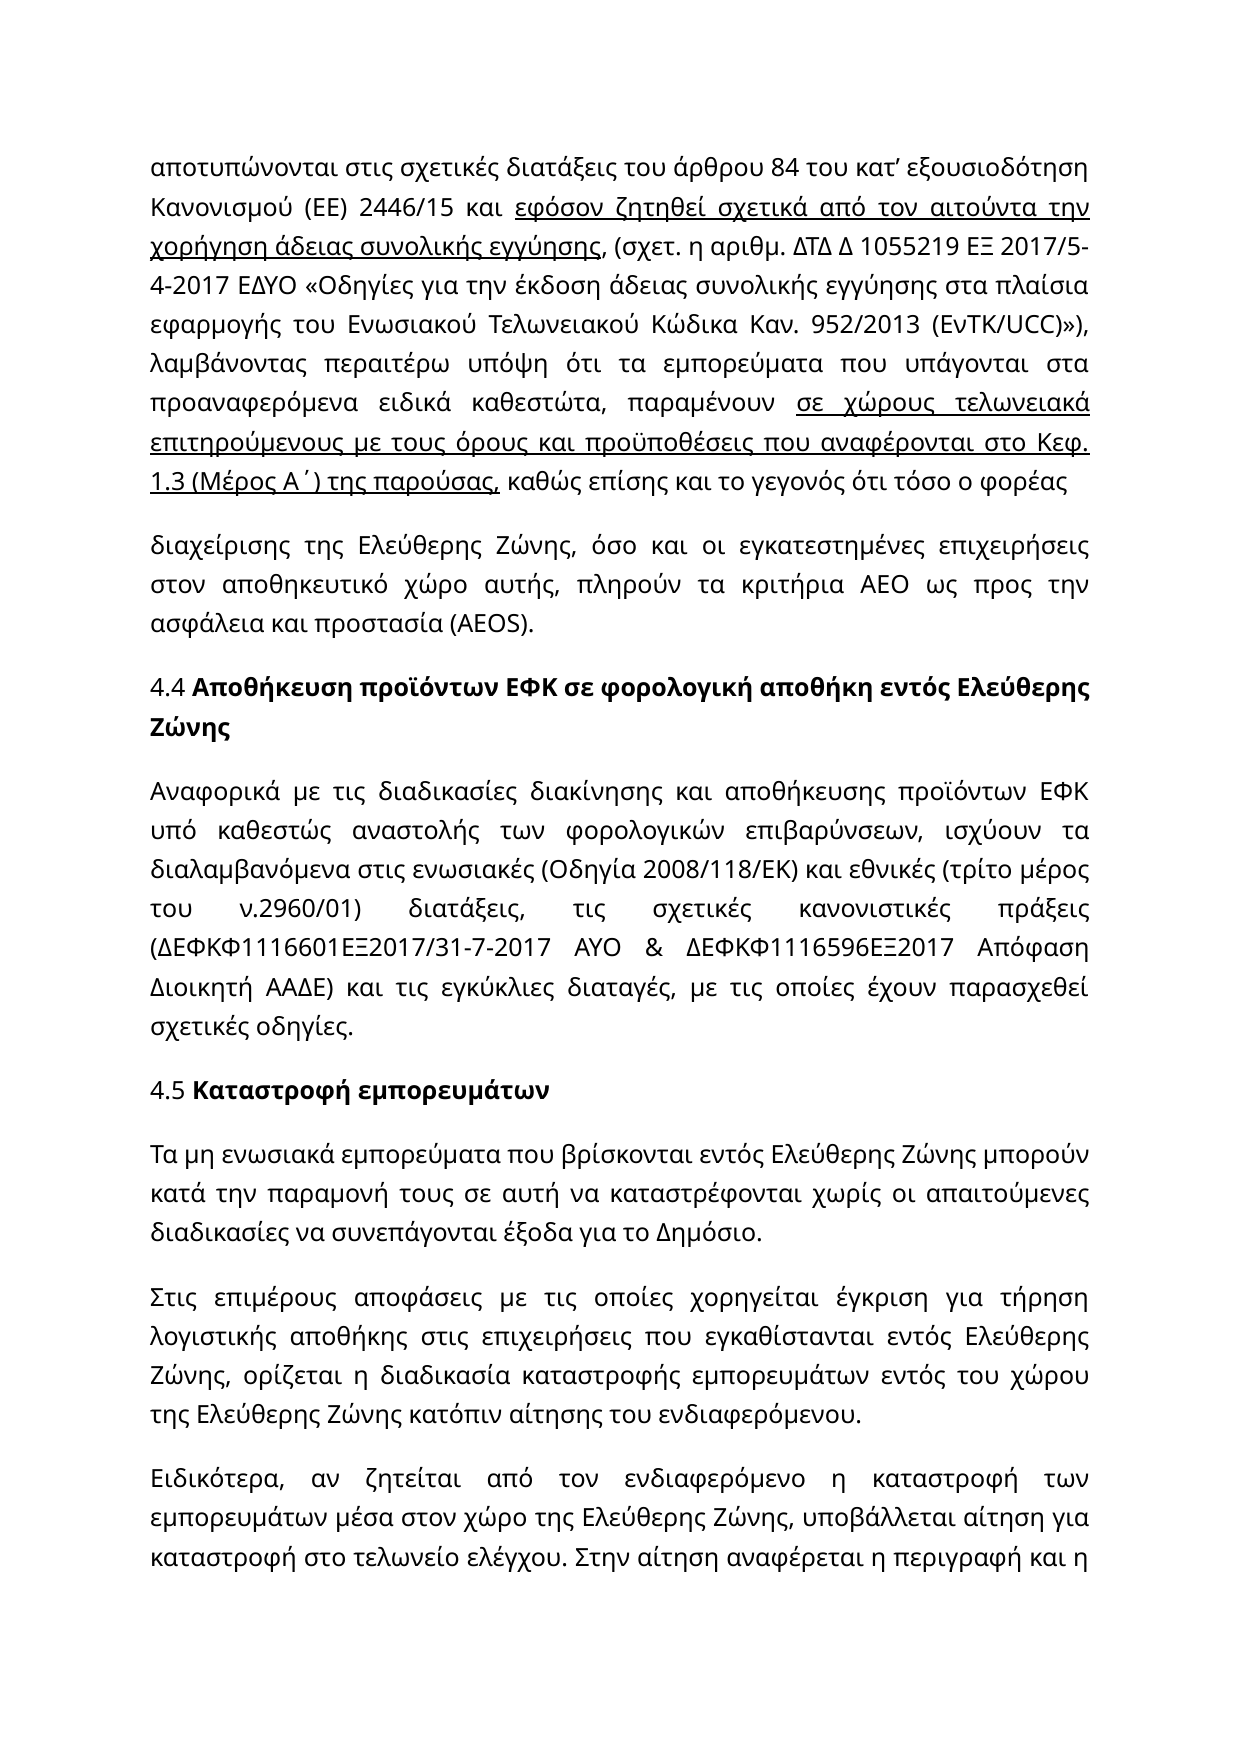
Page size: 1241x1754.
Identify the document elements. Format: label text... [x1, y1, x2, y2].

text Αναφορικά με τις διαδικασίες διακίνησης και αποθήκευσης προϊόντων ΕΦΚ υπό καθεστώς αναστολής των φορολογικών επιβαρύνσεων, ισχύουν τα διαλαμβανόμενα στις ενωσιακές (Οδηγία 2008/118/ΕΚ) και εθνικές (τρίτο μέρος του ν.2960/01) διατάξεις, τις σχετικές κανονιστικές πράξεις (ΔΕΦΚΦ1116601ΕΞ2017/31-7-2017 ΑΥΟ & ΔΕΦΚΦ1116596ΕΞ2017 Απόφαση Διοικητή ΑΑΔΕ) και τις εγκύκλιες διαταγές, με τις οποίες έχουν παρασχεθεί σχετικές οδηγίες. [150, 773, 1090, 1042]
text 1.3 (Μέρος Α΄) της παρούσας, καθώς επίσης και το γεγονός ότι τόσο ο φορέας [150, 455, 1090, 497]
text αποτυπώνονται στις σχετικές διατάξεις του άρθρου 84 του κατ’ εξουσιοδότηση Κανονισμού (ΕΕ) 2446/15 και εφόσον ζητηθεί σχετικά από τον αιτούντα την χορήγηση άδειας συνολικής εγγύησης, (σχετ. η αριθμ. ΔΤΔ Δ 1055219 ΕΞ 2017/5-4-2017 ΕΔΥΟ «Οδηγίες για την έκδοση άδειας συνολικής εγγύησης στα πλαίσια εφαρμογής του Ενωσιακού Τελωνειακού Κώδικα Καν. 952/2013 (ΕνΤΚ/UCC)»), λαμβάνοντας περαιτέρω υπόψη ότι τα εμπορεύματα που υπάγονται στα προαναφερόμενα ειδικά καθεστώτα, παραμένουν σε χώρους τελωνειακά επιτηρούμενους με τους όρους και προϋποθέσεις που αναφέρονται στο Κεφ. [150, 150, 1090, 453]
text 4.5 Καταστροφή εμπορευμάτων [150, 1072, 1090, 1107]
text Ειδικότερα, αν ζητείται από τον ενδιαφερόμενο η καταστροφή των εμπορευμάτων μέσα στον χώρο της Ελεύθερης Ζώνης, υποβάλλεται αίτηση για καταστροφή στο τελωνείο ελέγχου. Στην αίτηση αναφέρεται η περιγραφή και η [150, 1461, 1090, 1573]
text Στις επιμέρους αποφάσεις με τις οποίες χορηγείται έγκριση για τήρηση λογιστικής αποθήκης στις επιχειρήσεις που εγκαθίστανται εντός Ελεύθερης Ζώνης, ορίζεται η διαδικασία καταστροφής εμπορευμάτων εντός του χώρου της Ελεύθερης Ζώνης κατόπιν αίτησης του ενδιαφερόμενου. [150, 1279, 1090, 1431]
text διαχείρισης της Ελεύθερης Ζώνης, όσο και οι εγκατεστημένες επιχειρήσεις στον αποθηκευτικό χώρο αυτής, πληρούν τα κριτήρια AEO ως προς την ασφάλεια και προστασία (AEOS). [150, 527, 1090, 640]
text 4.4 Αποθήκευση προϊόντων ΕΦΚ σε φορολογική αποθήκη εντός Ελεύθερης Ζώνης [150, 670, 1090, 743]
text Τα μη ενωσιακά εμπορεύματα που βρίσκονται εντός Ελεύθερης Ζώνης μπορούν κατά την παραμονή τους σε αυτή να καταστρέφονται χωρίς οι απαιτούμενες διαδικασίες να συνεπάγονται έξοδα για το Δημόσιο. [150, 1137, 1090, 1249]
